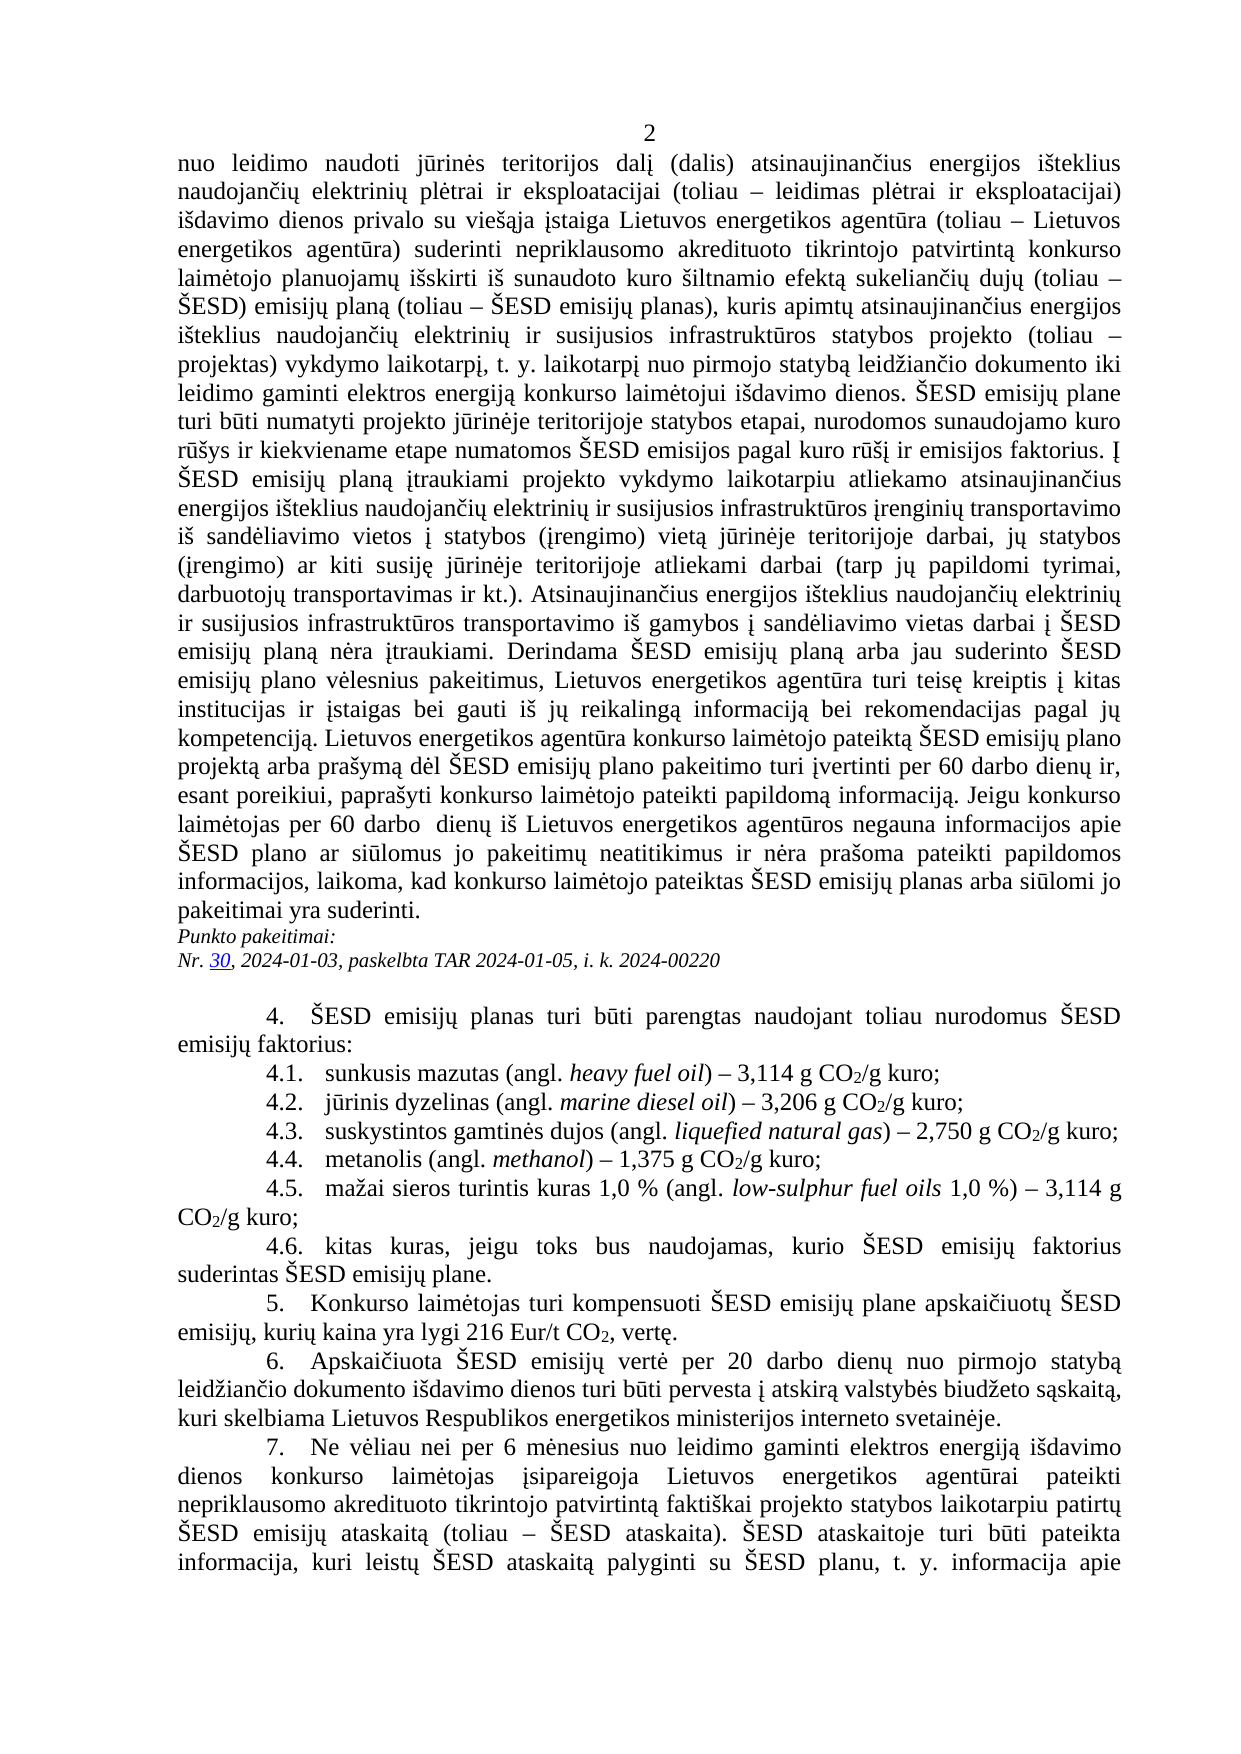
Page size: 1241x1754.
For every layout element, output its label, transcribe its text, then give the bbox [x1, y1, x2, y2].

text 4.6. kitas kuras, jeigu toks bus naudojamas, kurio ŠESD emisijų faktorius suderintas ŠESD emisijų plane. [177, 1231, 1122, 1288]
text 4.4. metanolis (angl. methanol) – 1,375 g CO2/g kuro; [177, 1144, 1122, 1173]
text nuo leidimo naudoti jūrinės teritorijos dalį (dalis) atsinaujinančius energijos išteklius naudojančių elektrinių plėtrai ir eksploatacijai (toliau – leidimas plėtrai ir eksploatacijai) išdavimo dienos privalo su viešąja įstaiga Lietuvos energetikos agentūra (toliau – Lietuvos energetikos agentūra) suderinti nepriklausomo akredituoto tikrintojo patvirtintą konkurso laimėtojo planuojamų išskirti iš sunaudoto kuro šiltnamio efektą sukeliančių dujų (toliau – ŠESD) emisijų planą (toliau – ŠESD emisijų planas), kuris apimtų atsinaujinančius energijos išteklius naudojančių elektrinių ir susijusios infrastruktūros statybos projekto (toliau – projektas) vykdymo laikotarpį, t. y. laikotarpį nuo pirmojo statybą leidžiančio dokumento iki leidimo gaminti elektros energiją konkurso laimėtojui išdavimo dienos. ŠESD emisijų plane turi būti numatyti projekto jūrinėje teritorijoje statybos etapai, nurodomos sunaudojamo kuro rūšys ir kiekviename etape numatomos ŠESD emisijos pagal kuro rūšį ir emisijos faktorius. Į ŠESD emisijų planą įtraukiami projekto vykdymo laikotarpiu atliekamo atsinaujinančius energijos išteklius naudojančių elektrinių ir susijusios infrastruktūros įrenginių transportavimo iš sandėliavimo vietos į statybos (įrengimo) vietą jūrinėje teritorijoje darbai, jų statybos (įrengimo) ar kiti susiję jūrinėje teritorijoje atliekami darbai (tarp jų papildomi tyrimai, darbuotojų transportavimas ir kt.). Atsinaujinančius energijos išteklius naudojančių elektrinių ir susijusios infrastruktūros transportavimo iš gamybos į sandėliavimo vietas darbai į ŠESD emisijų planą nėra įtraukiami. Derindama ŠESD emisijų planą arba jau suderinto ŠESD emisijų plano vėlesnius pakeitimus, Lietuvos energetikos agentūra turi teisę kreiptis į kitas institucijas ir įstaigas bei gauti iš jų reikalingą informaciją bei rekomendacijas pagal jų kompetenciją. Lietuvos energetikos agentūra konkurso laimėtojo pateiktą ŠESD emisijų plano projektą arba prašymą dėl ŠESD emisijų plano pakeitimo turi įvertinti per 60 darbo dienų ir, esant poreikiui, paprašyti konkurso laimėtojo pateikti papildomą informaciją. Jeigu konkurso laimėtojas per 60 darbo dienų iš Lietuvos energetikos agentūros negauna informacijos apie ŠESD plano ar siūlomus jo pakeitimų neatitikimus ir nėra prašoma pateikti papildomos informacijos, laikoma, kad konkurso laimėtojo pateiktas ŠESD emisijų planas arba siūlomi jo pakeitimai yra suderinti. [177, 148, 1122, 924]
text 5. Konkurso laimėtojas turi kompensuoti ŠESD emisijų plane apskaičiuotų ŠESD emisijų, kurių kaina yra lygi 216 Eur/t CO2, vertę. [177, 1288, 1122, 1346]
text 4.2. jūrinis dyzelinas (angl. marine diesel oil) – 3,206 g CO2/g kuro; [177, 1087, 1122, 1116]
text 7. Ne vėliau nei per 6 mėnesius nuo leidimo gaminti elektros energiją išdavimo dienos konkurso laimėtojas įsipareigoja Lietuvos energetikos agentūrai pateikti nepriklausomo akredituoto tikrintojo patvirtintą faktiškai projekto statybos laikotarpiu patirtų ŠESD emisijų ataskaitą (toliau – ŠESD ataskaita). ŠESD ataskaitoje turi būti pateikta informacija, kuri leistų ŠESD ataskaitą palyginti su ŠESD planu, t. y. informacija apie [177, 1432, 1122, 1576]
text 4.5. mažai sieros turintis kuras 1,0 % (angl. low-sulphur fuel oils 1,0 %) – 3,114 g CO2/g kuro; [177, 1173, 1122, 1231]
text 4. ŠESD emisijų planas turi būti parengtas naudojant toliau nurodomus ŠESD emisijų faktorius: [177, 1001, 1122, 1058]
text Nr. 30, 2024-01-03, paskelbta TAR 2024-01-05, i. k. 2024-00220 [177, 948, 1122, 972]
text Punkto pakeitimai: [177, 924, 1122, 948]
text 4.3. suskystintos gamtinės dujos (angl. liquefied natural gas) – 2,750 g CO2/g kuro; [177, 1116, 1122, 1144]
text 6. Apskaičiuota ŠESD emisijų vertė per 20 darbo dienų nuo pirmojo statybą leidžiančio dokumento išdavimo dienos turi būti pervesta į atskirą valstybės biudžeto sąskaitą, kuri skelbiama Lietuvos Respublikos energetikos ministerijos interneto svetainėje. [177, 1346, 1122, 1432]
text 4.1. sunkusis mazutas (angl. heavy fuel oil) – 3,114 g CO2/g kuro; [177, 1058, 1122, 1087]
